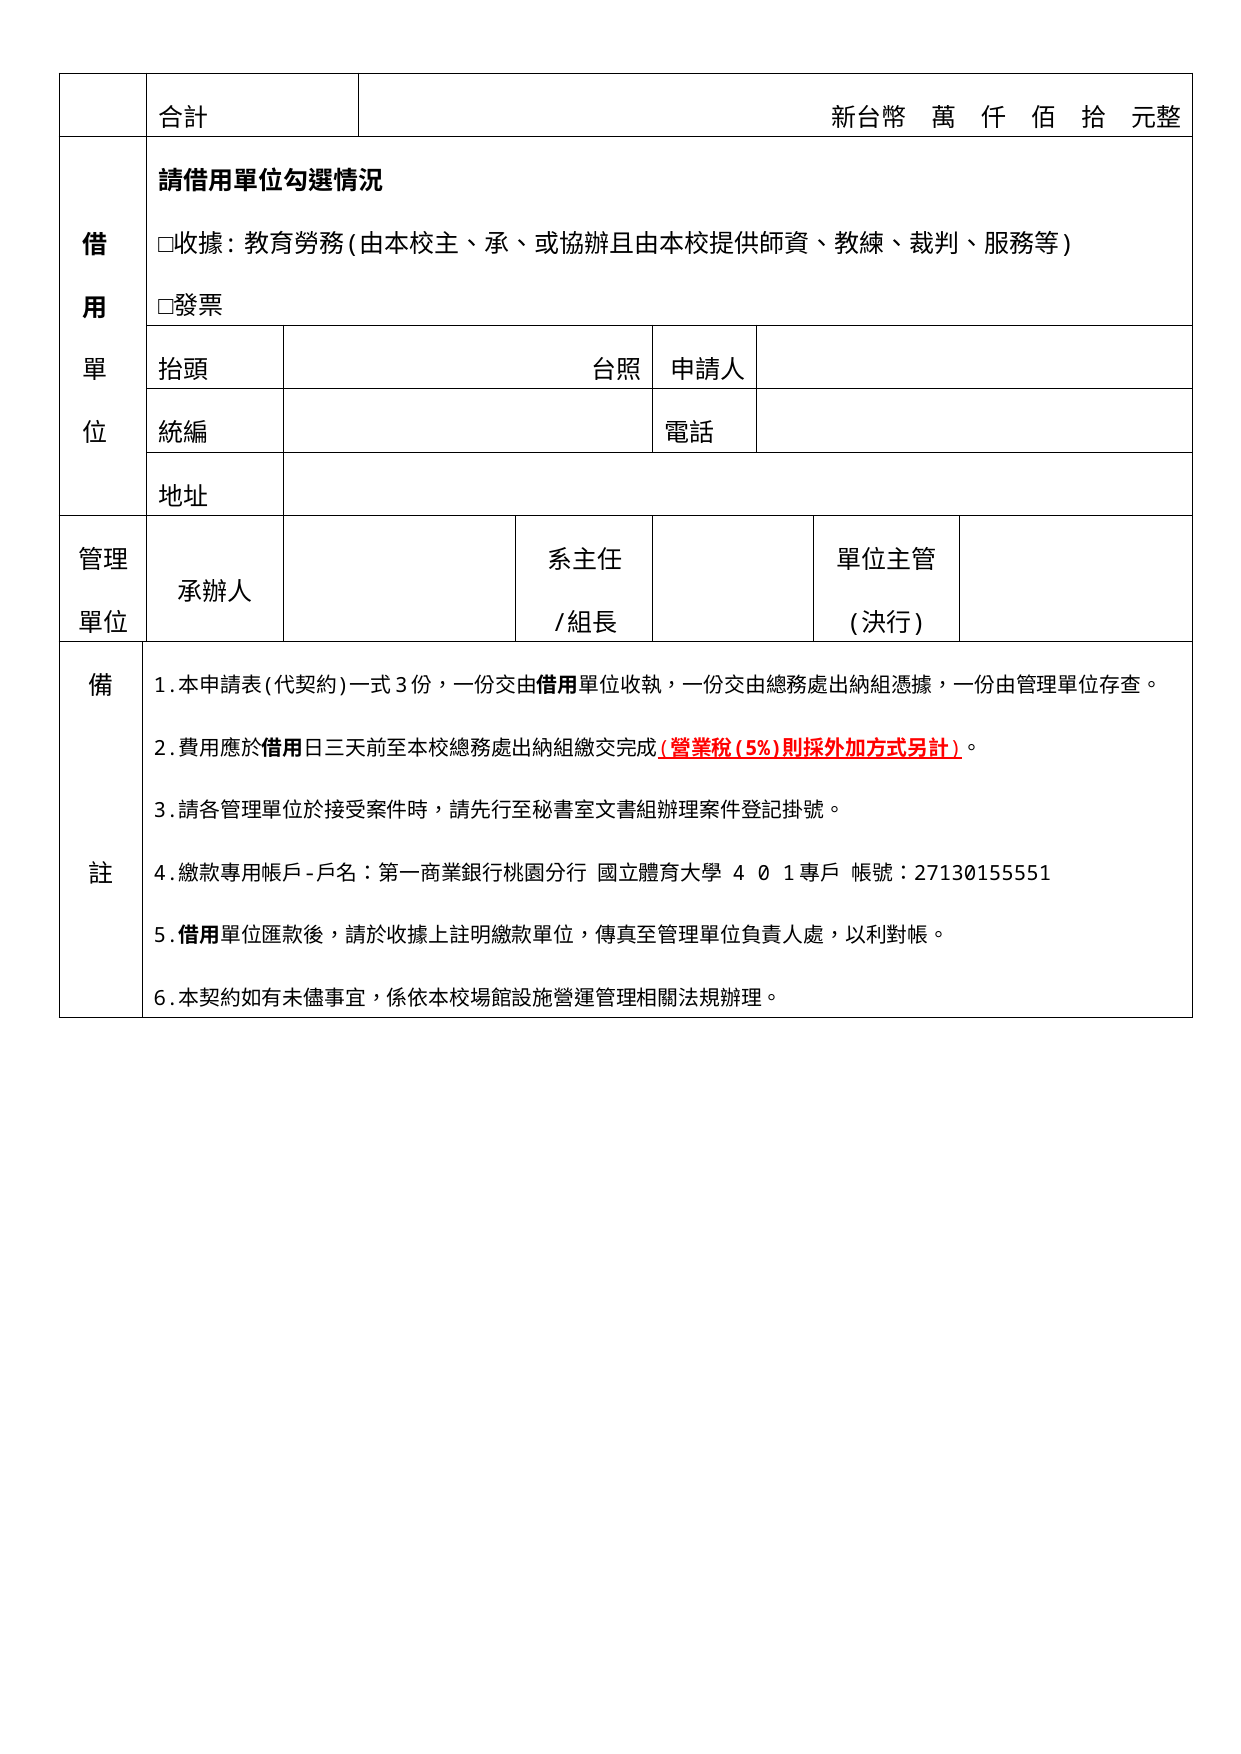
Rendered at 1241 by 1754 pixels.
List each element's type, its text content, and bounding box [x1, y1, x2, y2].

table_cell 抬頭 [147, 326, 283, 388]
table_cell [653, 516, 813, 641]
table_cell [60, 74, 146, 136]
table_cell [284, 516, 515, 641]
table_cell [757, 326, 1192, 388]
table_cell [960, 516, 1192, 641]
table_cell 台照 [284, 326, 652, 388]
table_cell 新台幣 萬 仟 佰 拾 元整 [359, 74, 1192, 136]
table_cell [757, 389, 1192, 452]
table_cell 系主任 /組長 [516, 516, 652, 641]
table_cell 統編 [147, 389, 283, 452]
table_cell 借用單位 [60, 137, 146, 515]
table_cell 管理 單位 [60, 516, 146, 641]
table_cell 申請人 [653, 326, 756, 388]
table_cell 地址 [147, 453, 283, 515]
table_cell 合計 [147, 74, 358, 136]
table_cell [284, 389, 652, 452]
table_cell 1.本申請表(代契約)一式3份，一份交由借用單位收執，一份交由總務處出納組憑據，一份由管理單位存查。 2.費用應於借用日三天前至本校總務處出納組繳交完成(營業稅(5%)則採外加方式另計)。 3.請各管理單位於接受案件時，請先行至秘書室文書組辦理案件登記掛號。 4.繳款專用帳戶-戶名：第一商業銀行桃園分行 國立體育大學 4 0 1專戶 帳號：27130155551 5.借用單位匯款後，請於收據上註明繳款單位，傳真至管理單位負責人處，以利對帳。 6.本契約如有未儘事宜，係依本校場館設施營運管理相關法規辦理。 [143, 642, 1192, 1017]
table_cell [284, 453, 1192, 515]
table_cell 請借用單位勾選情況 □收據: 教育勞務(由本校主、承、或協辦且由本校提供師資、教練、裁判、服務等) □發票 [147, 137, 1192, 324]
table_cell 單位主管 (決行) [814, 516, 959, 641]
table_cell 備 註 [60, 642, 142, 1017]
table_cell 承辦人 [147, 516, 283, 641]
table_cell 電話 [653, 389, 756, 452]
